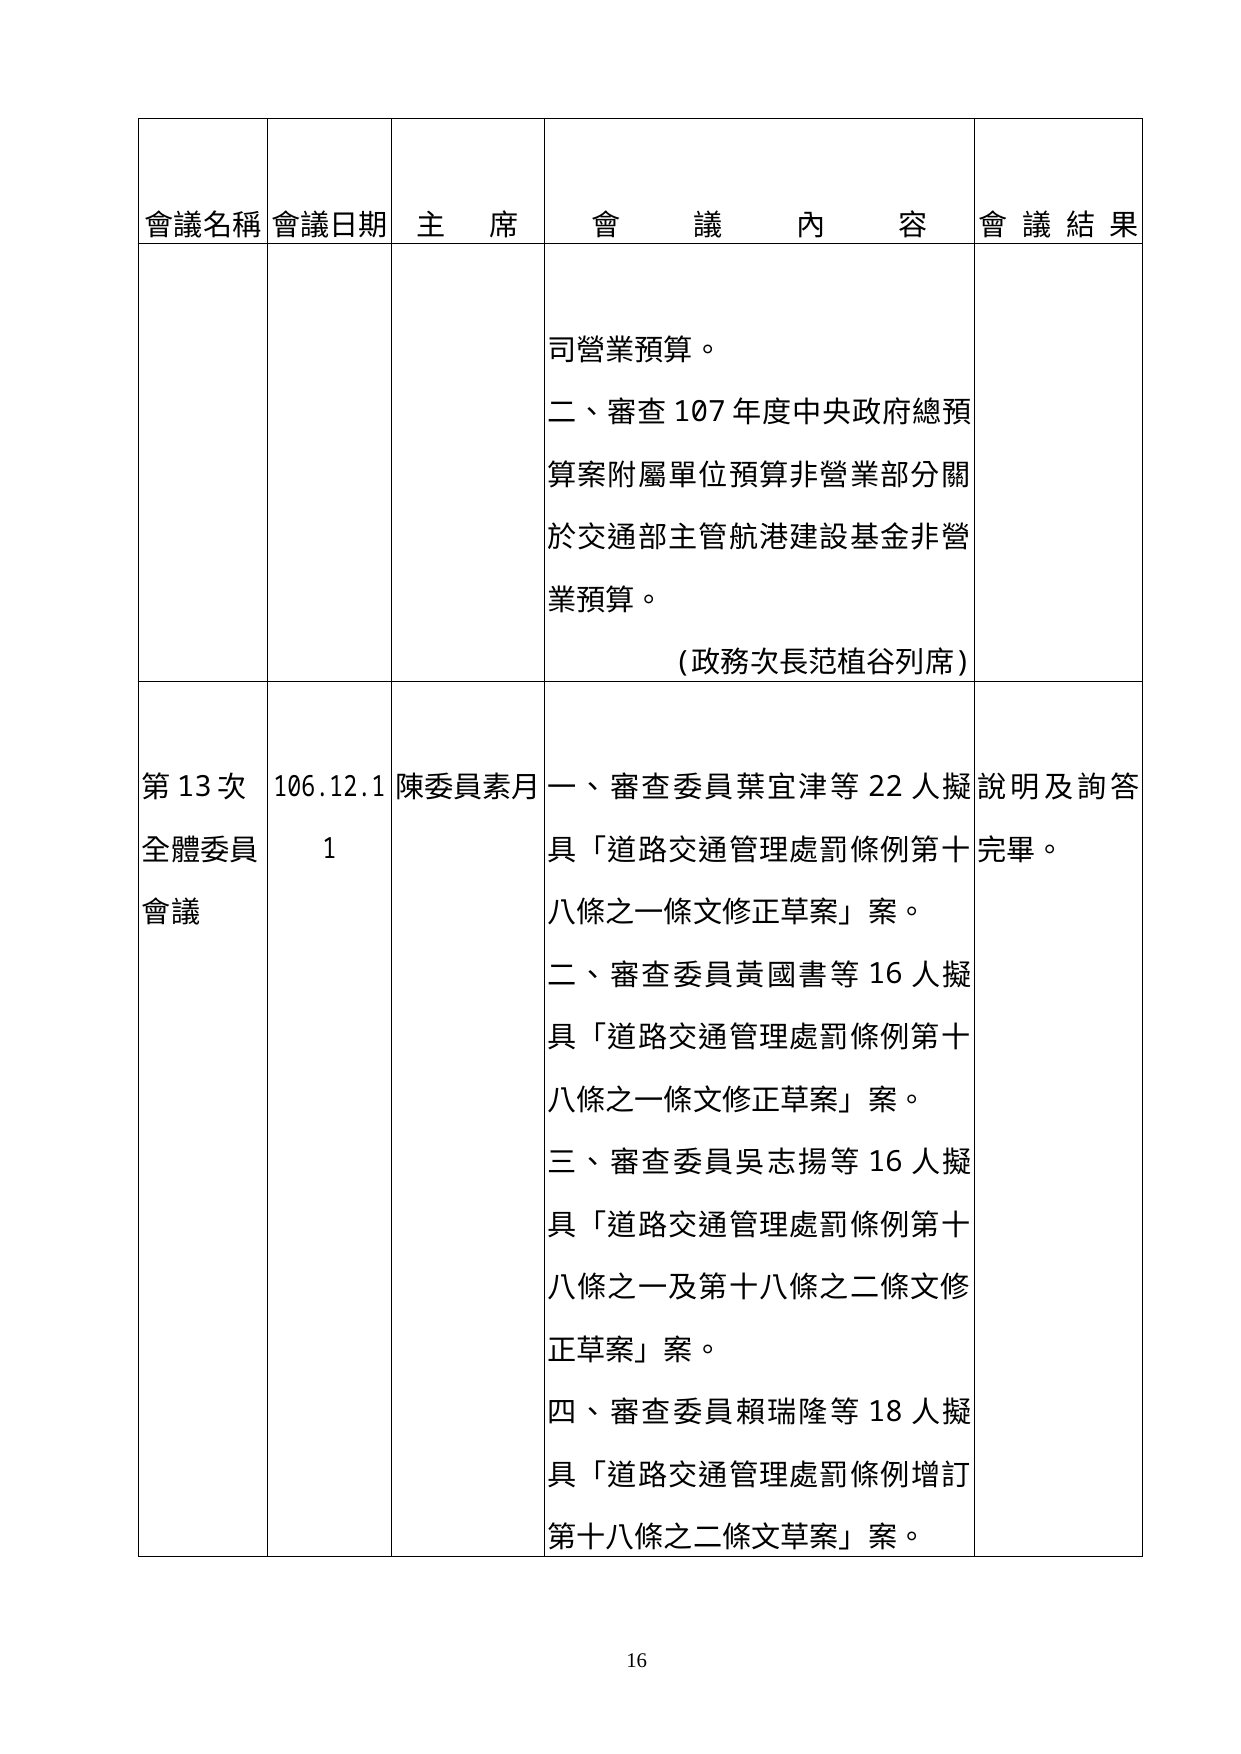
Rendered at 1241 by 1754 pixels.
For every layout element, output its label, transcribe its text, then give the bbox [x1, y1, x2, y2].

table_header 主 席 [392, 119, 544, 243]
table_cell 106.12.11 [268, 682, 391, 1556]
table_cell 第13次 全體委員 會議 [139, 682, 267, 1556]
table_cell 一、審查委員葉宜津等22人擬具「道路交通管理處罰條例第十八條之一條文修正草案」案。 二、審查委員黃國書等16人擬具「道路交通管理處罰條例第十八條之一條文修正草案」案。 三、審查委員吳志揚等16人擬具「道路交通管理處罰條例第十八條之一及第十八條之二條文修正草案」案。 四、審查委員賴瑞隆等18人擬具「道路交通管理處罰條例增訂第十八條之二條文草案」案。 [545, 682, 974, 1556]
table_header 會 議 結 果 [975, 119, 1142, 243]
table_cell [392, 244, 544, 681]
table_cell [139, 244, 267, 681]
table_cell 司營業預算。 二、審查107年度中央政府總預算案附屬單位預算非營業部分關於交通部主管航港建設基金非營業預算。 (政務次長范植谷列席) [545, 244, 974, 681]
table_cell 說明及詢答完畢。 [975, 682, 1142, 1556]
table_header 會議名稱 [139, 119, 267, 243]
table_cell 陳委員素月 [392, 682, 544, 1556]
table_header 會議日期 [268, 119, 391, 243]
table_cell [268, 244, 391, 681]
table_header 會 議 內 容 [545, 119, 974, 243]
table_cell [975, 244, 1142, 681]
